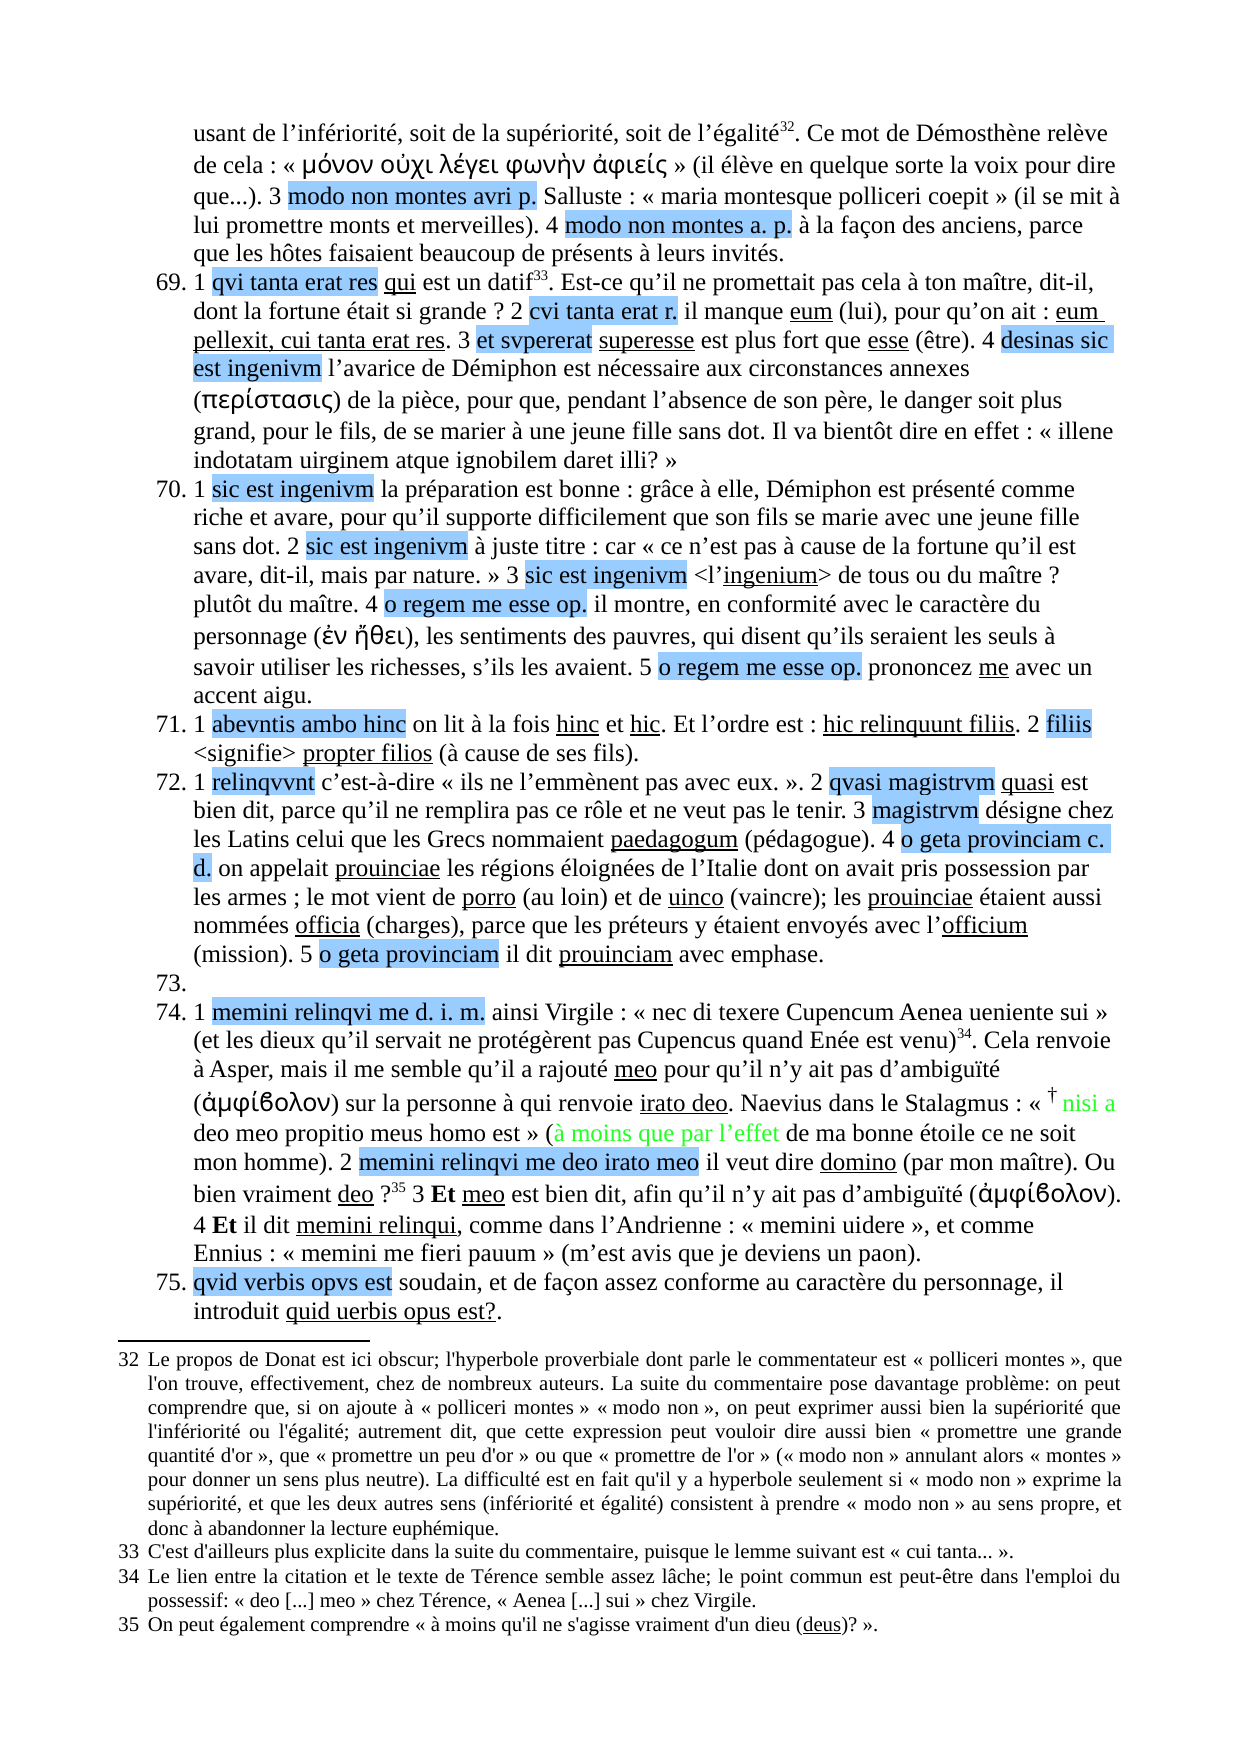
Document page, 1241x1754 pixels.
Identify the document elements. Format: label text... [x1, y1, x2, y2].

list 1 sic est ingenivm la préparation est bonne : grâce à elle, Démiphon est présenté comme riche et avare, pour qu’il supporte difficilement que son fils se marie avec une jeune fille sans dot. 2 sic est ingenivm à juste titre : car « ce n’est pas à cause de la fortune qu’il est avare, dit-il, mais par nature. » 3 sic est ingenivm <l’ingenium> de tous ou du maître ? plutôt du maître. 4 o regem me esse op. il montre, en conformité avec le caractère du personnage (ἐν ἤθει), les sentiments des pauvres, qui disent qu’ils seraient les seuls à savoir utiliser les richesses, s’ils les avaient. 5 o regem me esse op. prononcez me avec un accent aigu. [156, 474, 1122, 709]
list qvid verbis opvs est soudain, et de façon assez conforme au caractère du personnage, il introduit quid uerbis opus est?. [156, 1267, 1122, 1325]
list 1 qvi tanta erat res qui est un datif. Est-ce qu’il ne promettait pas cela à ton maître, dit-il, dont la fortune était si grande ? 2 cvi tanta erat r. il manque eum (lui), pour qu’on ait : eum pellexit, cui tanta erat res. 3 et svpererat superesse est plus fort que esse (être). 4 desinas sic est ingenivm l’avarice de Démiphon est nécessaire aux circonstances annexes (περίστασις) de la pièce, pour que, pendant l’absence de son père, le danger soit plus grand, pour le fils, de se marier à une jeune fille sans dot. Il va bientôt dire en effet : « illene indotatam uirginem atque ignobilem daret illi? » [156, 267, 1122, 474]
list 1 abevntis ambo hinc on lit à la fois hinc et hic. Et l’ordre est : hic relinquunt filiis. 2 filiis <signifie> propter filios (à cause de ses fils). [156, 709, 1122, 767]
list On peut également comprendre « à moins qu'il ne s'agisse vraiment d'un dieu (deus)? ». [118, 1612, 1122, 1636]
list 1 relinqvvnt c’est-à-dire « ils ne l’emmènent pas avec eux. ». 2 qvasi magistrvm quasi est bien dit, parce qu’il ne remplira pas ce rôle et ne veut pas le tenir. 3 magistrvm désigne chez les Latins celui que les Grecs nommaient paedagogum (pédagogue). 4 o geta provinciam c. d. on appelait prouinciae les régions éloignées de l’Italie dont on avait pris possession par les armes ; le mot vient de porro (au loin) et de uinco (vaincre); les prouinciae étaient aussi nommées officia (charges), parce que les préteurs y étaient envoyés avec l’officium (mission). 5 o geta provinciam il dit prouinciam avec emphase. [156, 767, 1122, 968]
list usant de l’infériorité, soit de la supériorité, soit de l’égalité. Ce mot de Démosthène relève de cela : « μόνον οὐχι λέγει φωνὴν ἀφιείς » (il élève en quelque sorte la voix pour dire que...). 3 modo non montes avri p. Salluste : « maria montesque polliceri coepit » (il se mit à lui promettre monts et merveilles). 4 modo non montes a. p. à la façon des anciens, parce que les hôtes faisaient beaucoup de présents à leurs invités. [156, 118, 1122, 267]
list Le lien entre la citation et le texte de Térence semble assez lâche; le point commun est peut-être dans l'emploi du possessif: « deo [...] meo » chez Térence, « Aenea [...] sui » chez Virgile. [118, 1563, 1122, 1612]
list Le propos de Donat est ici obscur; l'hyperbole proverbiale dont parle le commentateur est « polliceri montes », que l'on trouve, effectivement, chez de nombreux auteurs. La suite du commentaire pose davantage problème: on peut comprendre que, si on ajoute à « polliceri montes » « modo non », on peut exprimer aussi bien la supériorité que l'infériorité ou l'égalité; autrement dit, que cette expression peut vouloir dire aussi bien « promettre une grande quantité d'or », que « promettre un peu d'or » ou que « promettre de l'or » (« modo non » annulant alors « montes » pour donner un sens plus neutre). La difficulté est en fait qu'il y a hyperbole seulement si « modo non » exprime la supériorité, et que les deux autres sens (infériorité et égalité) consistent à prendre « modo non » au sens propre, et donc à abandonner la lecture euphémique. [118, 1347, 1122, 1539]
list 1 memini relinqvi me d. i. m. ainsi Virgile : « nec di texere Cupencum Aenea ueniente sui » (et les dieux qu’il servait ne protégèrent pas Cupencus quand Enée est venu). Cela renvoie à Asper, mais il me semble qu’il a rajouté meo pour qu’il n’y ait pas d’ambiguïté (ἀμφίϐολον) sur la personne à qui renvoie irato deo. Naevius dans le Stalagmus : « † nisi a deo meo propitio meus homo est » (à moins que par l’effet de ma bonne étoile ce ne soit mon homme). 2 memini relinqvi me deo irato meo il veut dire domino (par mon maître). Ou bien vraiment deo ? 3 Et meo est bien dit, afin qu’il n’y ait pas d’ambiguïté (ἀμφίϐολον). 4 Et il dit memini relinqui, comme dans l’Andrienne : « memini uidere », et comme Ennius : « memini me fieri pauum » (m’est avis que je deviens un paon). [156, 997, 1122, 1267]
list C'est d'ailleurs plus explicite dans la suite du commentaire, puisque le lemme suivant est « cui tanta... ». [118, 1539, 1122, 1563]
